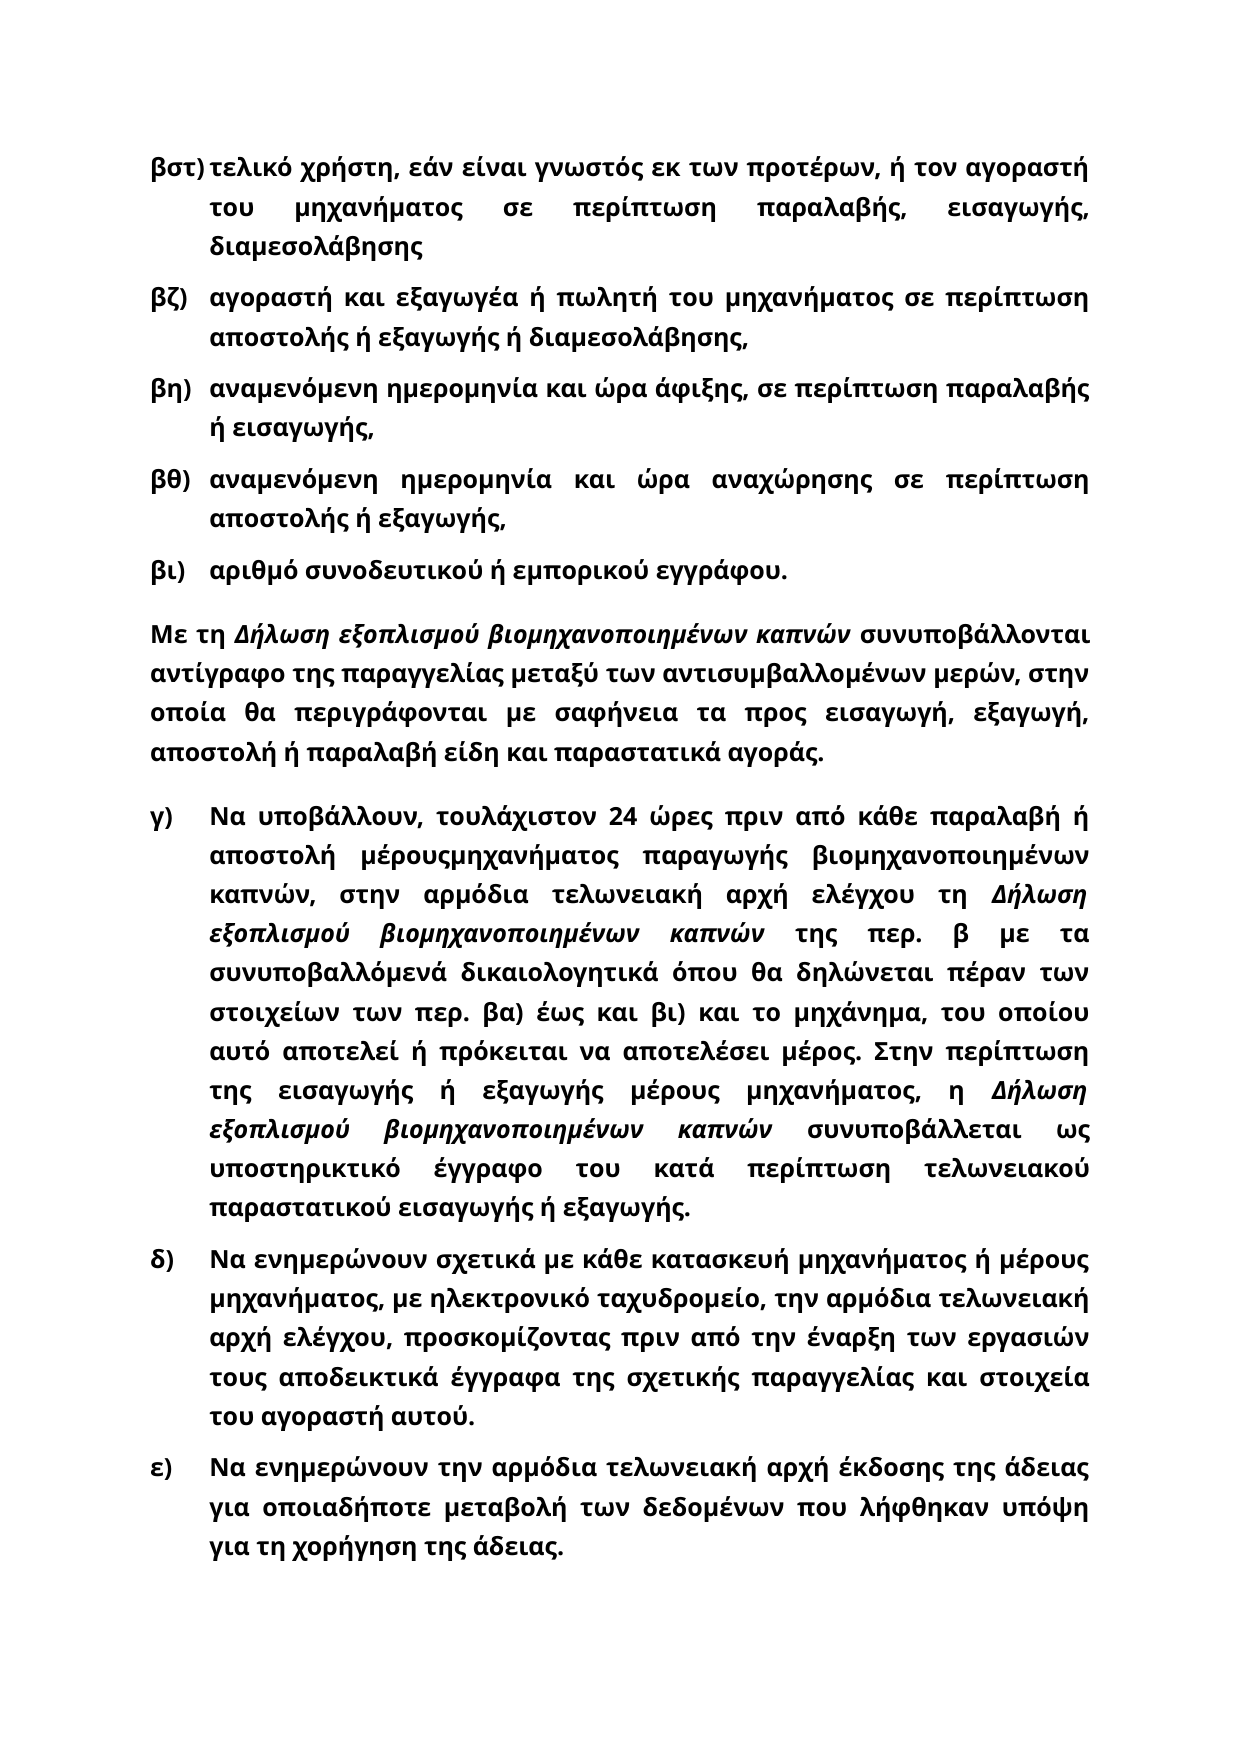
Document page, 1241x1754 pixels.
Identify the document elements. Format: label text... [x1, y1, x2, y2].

list βη) αναμενόμενη ημερομηνία και ώρα άφιξης, σε περίπτωση παραλαβής ή εισαγωγής, [150, 371, 1090, 444]
list βστ) τελικό χρήστη, εάν είναι γνωστός εκ των προτέρων, ή τον αγοραστή του μηχανήματος σε περίπτωση παραλαβής, εισαγωγής, διαμεσολάβησης [150, 150, 1090, 262]
list δ) Να ενημερώνουν σχετικά με κάθε κατασκευή μηχανήματος ή μέρους μηχανήματος, με ηλεκτρονικό ταχυδρομείο, την αρμόδια τελωνειακή αρχή ελέγχου, προσκομίζοντας πριν από την έναρξη των εργασιών τους αποδεικτικά έγγραφα της σχετικής παραγγελίας και στοιχεία του αγοραστή αυτού. [150, 1242, 1090, 1432]
list ε) Να ενημερώνουν την αρμόδια τελωνειακή αρχή έκδοσης της άδειας για οποιαδήποτε μεταβολή των δεδομένων που λήφθηκαν υπόψη για τη χορήγηση της άδειας. [150, 1450, 1090, 1562]
list βζ) αγοραστή και εξαγωγέα ή πωλητή του μηχανήματος σε περίπτωση αποστολής ή εξαγωγής ή διαμεσολάβησης, [150, 280, 1090, 353]
list γ) Να υποβάλλουν, τουλάχιστον 24 ώρες πριν από κάθε παραλαβή ή αποστολή μέρουςμηχανήματος παραγωγής βιομηχανοποιημένων καπνών, στην αρμόδια τελωνειακή αρχή ελέγχου τη Δήλωση εξοπλισμού βιομηχανοποιημένων καπνών της περ. β με τα συνυποβαλλόμενά δικαιολογητικά όπου θα δηλώνεται πέραν των στοιχείων των περ. βα) έως και βι) και το μηχάνημα, του οποίου αυτό αποτελεί ή πρόκειται να αποτελέσει μέρος. Στην περίπτωση της εισαγωγής ή εξαγωγής μέρους μηχανήματος, η Δήλωση εξοπλισμού βιομηχανοποιημένων καπνών συνυποβάλλεται ως υποστηρικτικό έγγραφο του κατά περίπτωση τελωνειακού παραστατικού εισαγωγής ή εξαγωγής. [150, 798, 1090, 1224]
text Με τη Δήλωση εξοπλισμού βιομηχανοποιημένων καπνών συνυποβάλλονται αντίγραφο της παραγγελίας μεταξύ των αντισυμβαλλομένων μερών, στην οποία θα περιγράφονται με σαφήνεια τα προς εισαγωγή, εξαγωγή, αποστολή ή παραλαβή είδη και παραστατικά αγοράς. [150, 617, 1090, 768]
list βθ) αναμενόμενη ημερομηνία και ώρα αναχώρησης σε περίπτωση αποστολής ή εξαγωγής, [150, 462, 1090, 535]
list βι) αριθμό συνοδευτικού ή εμπορικού εγγράφου. [150, 552, 1090, 587]
